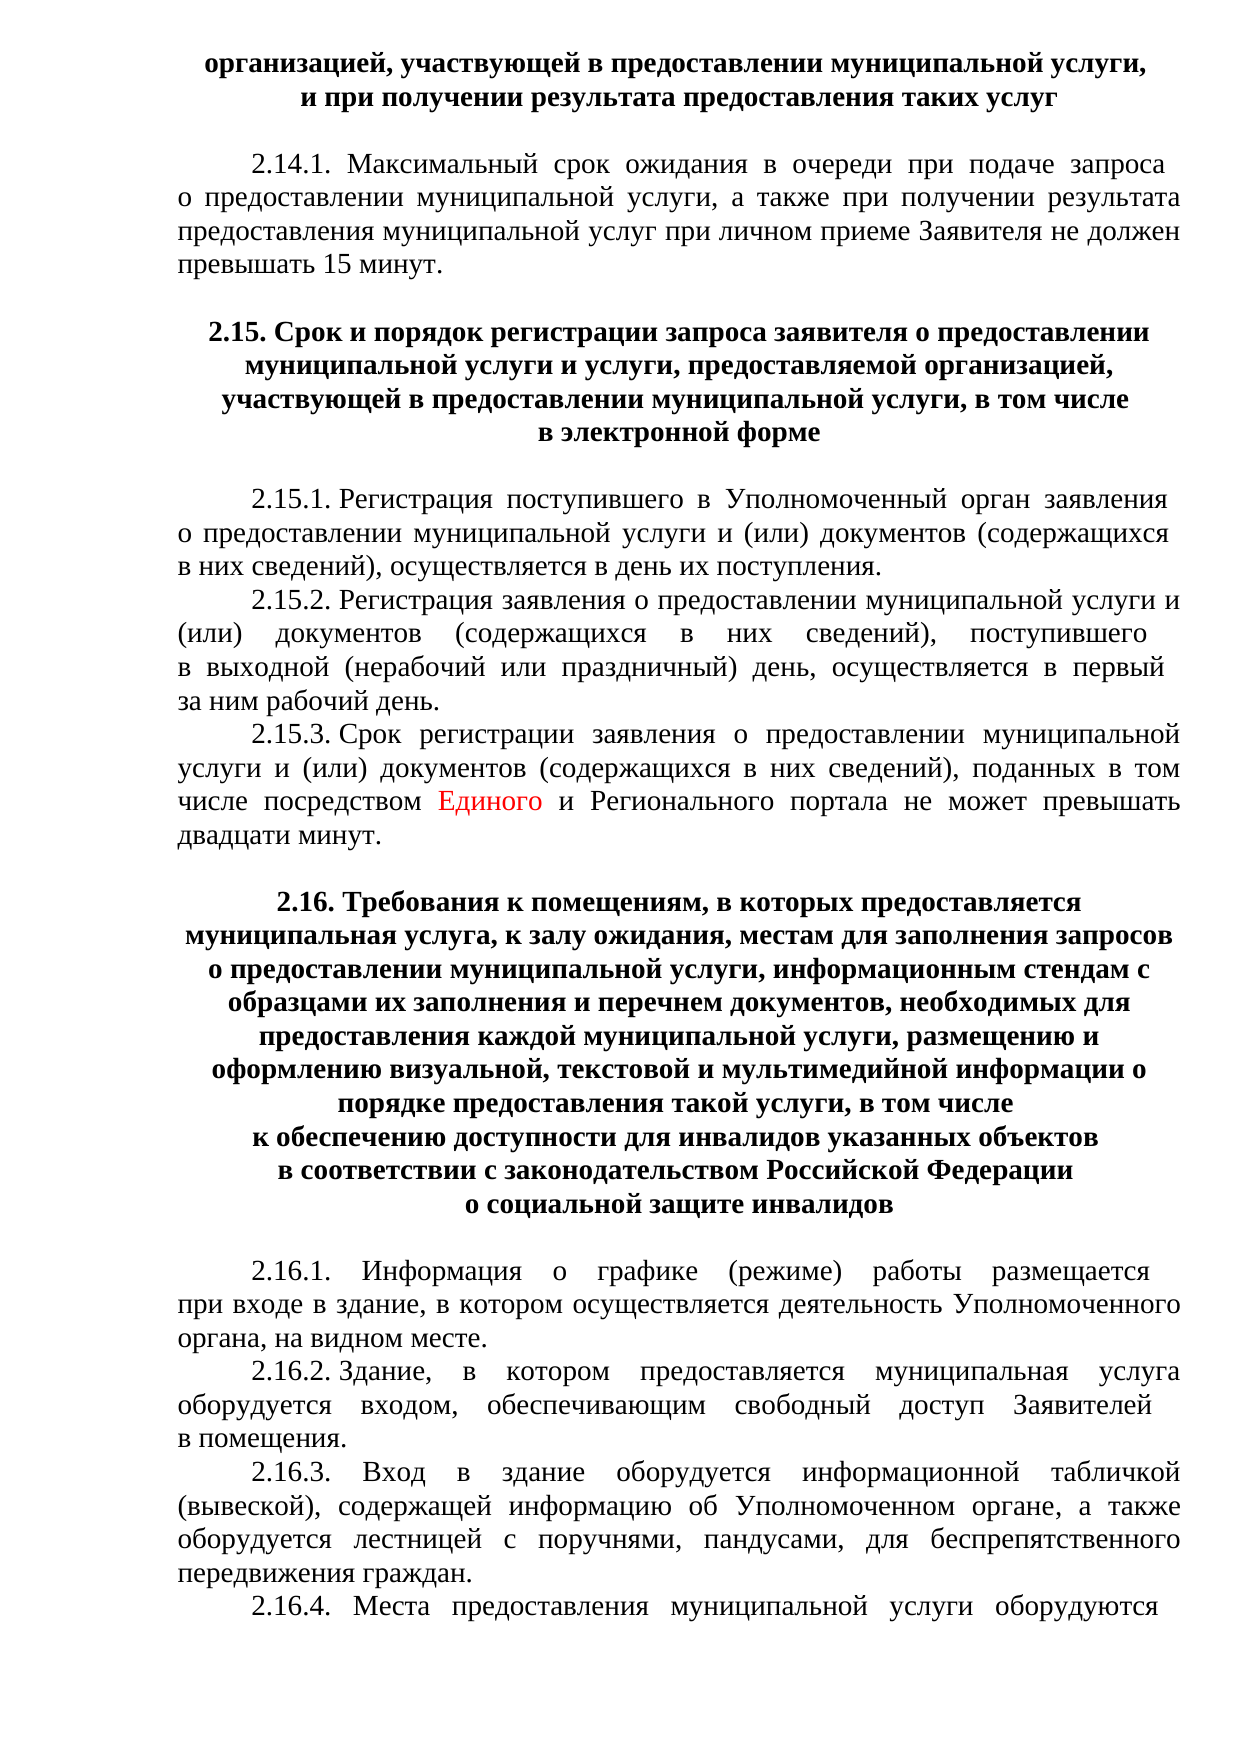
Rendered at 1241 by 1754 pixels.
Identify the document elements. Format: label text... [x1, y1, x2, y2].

text 2.16. Требования к помещениям, в которых предоставляется муниципальная услуга, к залу ожидания, местам для заполнения запросов о предоставлении муниципальной услуги, информационным стендам с образцами их заполнения и перечнем документов, необходимых для предоставления каждой муниципальной услуги, размещению и оформлению визуальной, текстовой и мультимедийной информации о порядке предоставления такой услуги, в том числе к обеспечению доступности для инвалидов указанных объектов в соответствии с законодательством Российской Федерации о социальной защите инвалидов [177, 884, 1181, 1219]
text 2.16.1. Информация о графике (режиме) работы размещается при входе в здание, в котором осуществляется деятельность Уполномоченного органа, на видном месте. [177, 1253, 1181, 1353]
text 2.16.2. Здание, в котором предоставляется муниципальная услуга оборудуется входом, обеспечивающим свободный доступ Заявителей в помещения. [177, 1353, 1181, 1454]
text 2.15.3. Срок регистрации заявления о предоставлении муниципальной услуги и (или) документов (содержащихся в них сведений), поданных в том числе посредством Единого и Регионального портала не может превышать двадцати минут. [177, 716, 1181, 850]
text 2.15.1. Регистрация поступившего в Уполномоченный орган заявления о предоставлении муниципальной услуги и (или) документов (содержащихся в них сведений), осуществляется в день их поступления. [177, 481, 1181, 582]
text 2.16.4. Места предоставления муниципальной услуги оборудуются [177, 1588, 1181, 1622]
text 2.16.3. Вход в здание оборудуется информационной табличкой (вывеской), содержащей информацию об Уполномоченном органе, а также оборудуется лестницей с поручнями, пандусами, для беспрепятственного передвижения граждан. [177, 1454, 1181, 1588]
text 2.15. Срок и порядок регистрации запроса заявителя о предоставлении муниципальной услуги и услуги, предоставляемой организацией, участвующей в предоставлении муниципальной услуги, в том числе в электронной форме [177, 314, 1181, 448]
text 2.14.1. Максимальный срок ожидания в очереди при подаче запроса о предоставлении муниципальной услуги, а также при получении результата предоставления муниципальной услуг при личном приеме Заявителя не должен превышать 15 минут. [177, 146, 1181, 280]
text организацией, участвующей в предоставлении муниципальной услуги, и при получении результата предоставления таких услуг [177, 45, 1181, 112]
text 2.15.2. Регистрация заявления о предоставлении муниципальной услуги и (или) документов (содержащихся в них сведений), поступившего в выходной (нерабочий или праздничный) день, осуществляется в первый за ним рабочий день. [177, 582, 1181, 716]
